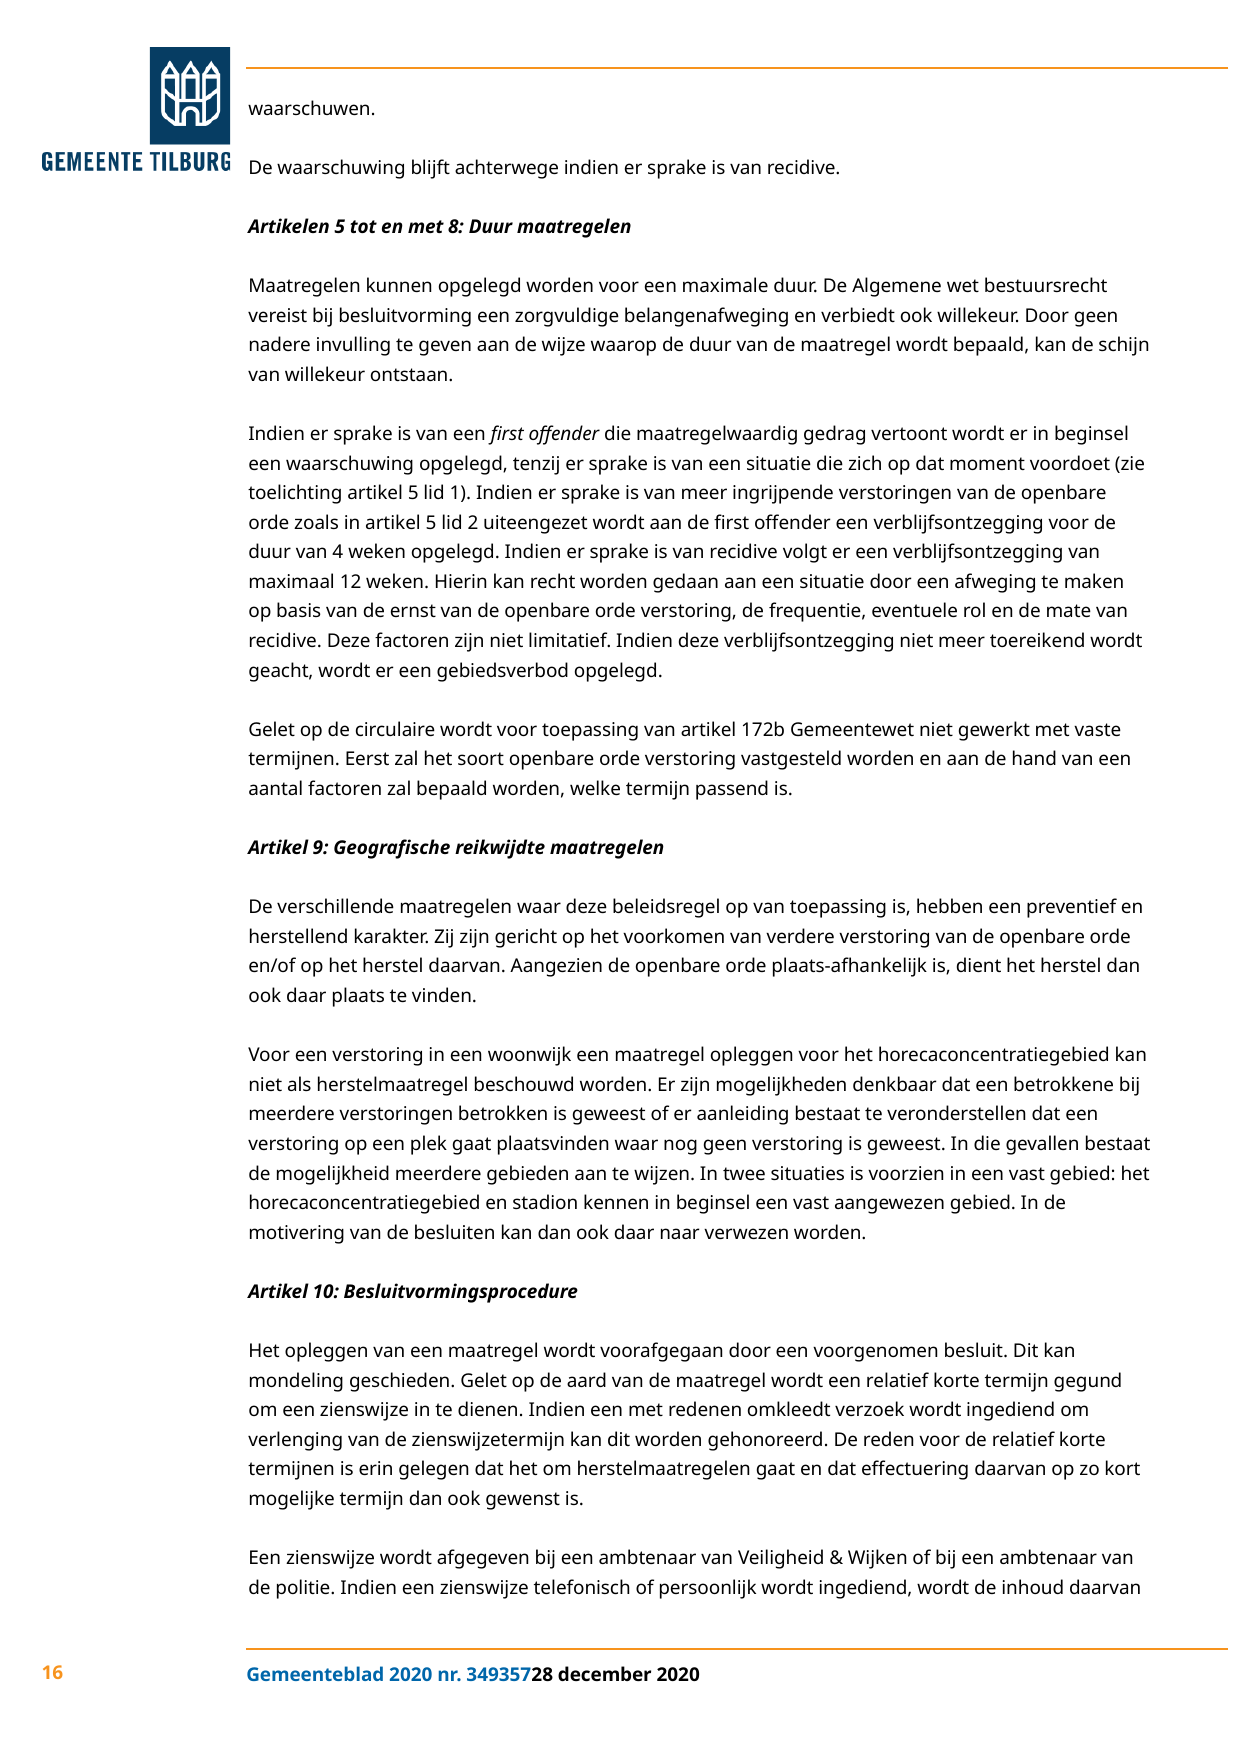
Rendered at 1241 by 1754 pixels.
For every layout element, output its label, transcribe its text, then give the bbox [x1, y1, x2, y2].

text Artikel 9: Geografische reikwijdte maatregelen [248, 834, 1152, 860]
text Een zienswijze wordt afgegeven bij een ambtenaar van Veiligheid & Wijken of bij een ambtenaar van de politie. Indien een zienswijze telefonisch of persoonlijk wordt ingediend, wordt de inhoud daarvan [248, 1544, 1152, 1600]
text waarschuwen. [248, 95, 1152, 121]
text Indien er sprake is van een first offender die maatregelwaardig gedrag vertoont wordt er in beginsel een waarschuwing opgelegd, tenzij er sprake is van een situatie die zich op dat moment voordoet (zie toelichting artikel 5 lid 1). Indien er sprake is van meer ingrijpende verstoringen van de openbare orde zoals in artikel 5 lid 2 uiteengezet wordt aan de first offender een verblijfsontzegging voor de duur van 4 weken opgelegd. Indien er sprake is van recidive volgt er een verblijfsontzegging van maximaal 12 weken. Hierin kan recht worden gedaan aan een situatie door een afweging te maken op basis van de ernst van de openbare orde verstoring, de frequentie, eventuele rol en de mate van recidive. Deze factoren zijn niet limitatief. Indien deze verblijfsontzegging niet meer toereikend wordt geacht, wordt er een gebiedsverbod opgelegd. [248, 420, 1152, 683]
text De verschillende maatregelen waar deze beleidsregel op van toepassing is, hebben een preventief en herstellend karakter. Zij zijn gericht op het voorkomen van verdere verstoring van de openbare orde en/of op het herstel daarvan. Aangezien de openbare orde plaats-afhankelijk is, dient het herstel dan ook daar plaats te vinden. [248, 893, 1152, 1008]
text Gelet op de circulaire wordt voor toepassing van artikel 172b Gemeentewet niet gewerkt met vaste termijnen. Eerst zal het soort openbare orde verstoring vastgesteld worden en aan de hand van een aantal factoren zal bepaald worden, welke termijn passend is. [248, 716, 1152, 801]
text Artikelen 5 tot en met 8: Duur maatregelen [248, 213, 1152, 239]
text De waarschuwing blijft achterwege indien er sprake is van recidive. [248, 154, 1152, 180]
text Het opleggen van een maatregel wordt voorafgegaan door een voorgenomen besluit. Dit kan mondeling geschieden. Gelet op de aard van de maatregel wordt een relatief korte termijn gegund om een zienswijze in te dienen. Indien een met redenen omkleedt verzoek wordt ingediend om verlenging van de zienswijzetermijn kan dit worden gehonoreerd. De reden voor de relatief korte termijnen is erin gelegen dat het om herstelmaatregelen gaat en dat effectuering daarvan op zo kort mogelijke termijn dan ook gewenst is. [248, 1337, 1152, 1511]
picture [41, 47, 231, 172]
text Voor een verstoring in een woonwijk een maatregel opleggen voor het horecaconcentratiegebied kan niet als herstelmaatregel beschouwd worden. Er zijn mogelijkheden denkbaar dat een betrokkene bij meerdere verstoringen betrokken is geweest of er aanleiding bestaat te veronderstellen dat een verstoring op een plek gaat plaatsvinden waar nog geen verstoring is geweest. In die gevallen bestaat de mogelijkheid meerdere gebieden aan te wijzen. In twee situaties is voorzien in een vast gebied: het horecaconcentratiegebied en stadion kennen in beginsel een vast aangewezen gebied. In de motivering van de besluiten kan dan ook daar naar verwezen worden. [248, 1041, 1152, 1245]
text Artikel 10: Besluitvormingsprocedure [248, 1278, 1152, 1304]
text Maatregelen kunnen opgelegd worden voor een maximale duur. De Algemene wet bestuursrecht vereist bij besluitvorming een zorgvuldige belangenafweging en verbiedt ook willekeur. Door geen nadere invulling te geven aan de wijze waarop de duur van de maatregel wordt bepaald, kan de schijn van willekeur ontstaan. [248, 272, 1152, 387]
